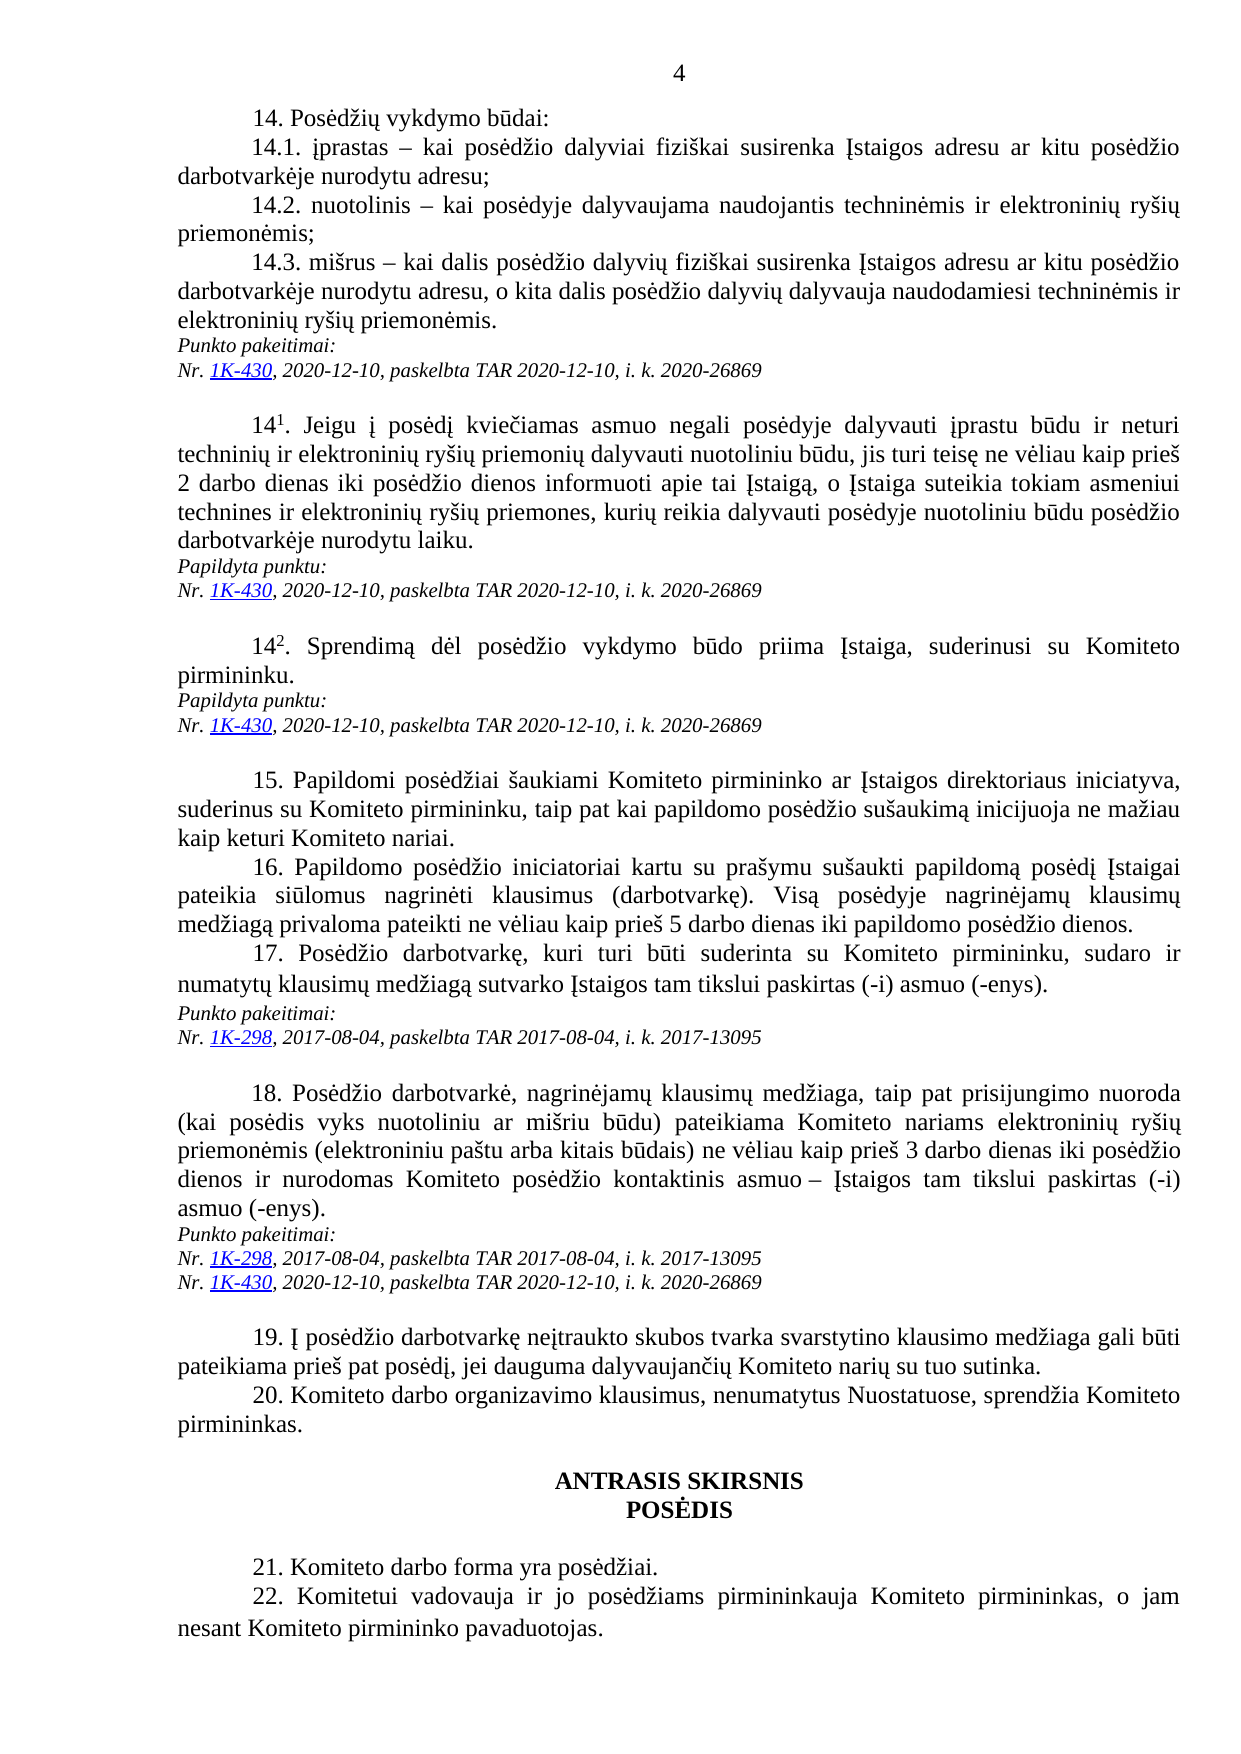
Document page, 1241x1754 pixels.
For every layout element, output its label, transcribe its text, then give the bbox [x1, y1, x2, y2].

text 142. Sprendimą dėl posėdžio vykdymo būdo priima Įstaiga, suderinusi su Komiteto pirmininku. [177, 631, 1181, 688]
text Papildyta punktu: [177, 554, 1181, 578]
text 17. Posėdžio darbotvarkę, kuri turi būti suderinta su Komiteto pirmininku, sudaro ir numatytų klausimų medžiagą sutvarko Įstaigos tam tikslui paskirtas (-i) asmuo (-enys). [177, 938, 1181, 998]
text 20. Komiteto darbo organizavimo klausimus, nenumatytus Nuostatuose, sprendžia Komiteto pirmininkas. [177, 1380, 1181, 1437]
text 14.2. nuotolinis – kai posėdyje dalyvaujama naudojantis techninėmis ir elektroninių ryšių priemonėmis; [177, 190, 1181, 247]
text POSĖDIS [177, 1495, 1181, 1524]
text 14.1. įprastas – kai posėdžio dalyviai fiziškai susirenka Įstaigos adresu ar kitu posėdžio darbotvarkėje nurodytu adresu; [177, 132, 1181, 190]
text 14.3. mišrus – kai dalis posėdžio dalyvių fiziškai susirenka Įstaigos adresu ar kitu posėdžio darbotvarkėje nurodytu adresu, o kita dalis posėdžio dalyvių dalyvauja naudodamiesi techninėmis ir elektroninių ryšių priemonėmis. [177, 247, 1181, 333]
text ANTRASIS SKIRSNIS [177, 1466, 1181, 1495]
text Nr. 1K-430, 2020-12-10, paskelbta TAR 2020-12-10, i. k. 2020-26869 [177, 1270, 1181, 1294]
text 14. Posėdžių vykdymo būdai: [177, 103, 1181, 132]
text Nr. 1K-430, 2020-12-10, paskelbta TAR 2020-12-10, i. k. 2020-26869 [177, 578, 1181, 602]
text Nr. 1K-298, 2017-08-04, paskelbta TAR 2017-08-04, i. k. 2017-13095 [177, 1025, 1181, 1049]
text Punkto pakeitimai: [177, 1222, 1181, 1246]
text 19. Į posėdžio darbotvarkę neįtraukto skubos tvarka svarstytino klausimo medžiaga gali būti pateikiama prieš pat posėdį, jei dauguma dalyvaujančių Komiteto narių su tuo sutinka. [177, 1322, 1181, 1380]
text 16. Papildomo posėdžio iniciatoriai kartu su prašymu sušaukti papildomą posėdį Įstaigai pateikia siūlomus nagrinėti klausimus (darbotvarkę). Visą posėdyje nagrinėjamų klausimų medžiagą privaloma pateikti ne vėliau kaip prieš 5 darbo dienas iki papildomo posėdžio dienos. [177, 852, 1181, 938]
text 18. Posėdžio darbotvarkė, nagrinėjamų klausimų medžiaga, taip pat prisijungimo nuoroda (kai posėdis vyks nuotoliniu ar mišriu būdu) pateikiama Komiteto nariams elektroninių ryšių priemonėmis (elektroniniu paštu arba kitais būdais) ne vėliau kaip prieš 3 darbo dienas iki posėdžio dienos ir nurodomas Komiteto posėdžio kontaktinis asmuo – Įstaigos tam tikslui paskirtas (-i) asmuo (-enys). [177, 1078, 1181, 1222]
text Nr. 1K-430, 2020-12-10, paskelbta TAR 2020-12-10, i. k. 2020-26869 [177, 357, 1181, 382]
text Nr. 1K-298, 2017-08-04, paskelbta TAR 2017-08-04, i. k. 2017-13095 [177, 1246, 1181, 1270]
text 22. Komitetui vadovauja ir jo posėdžiams pirmininkauja Komiteto pirmininkas, o jam nesant Komiteto pirmininko pavaduotojas. [177, 1581, 1181, 1642]
text 15. Papildomi posėdžiai šaukiami Komiteto pirmininko ar Įstaigos direktoriaus iniciatyva, suderinus su Komiteto pirmininku, taip pat kai papildomo posėdžio sušaukimą inicijuoja ne mažiau kaip keturi Komiteto nariai. [177, 765, 1181, 852]
text 141. Jeigu į posėdį kviečiamas asmuo negali posėdyje dalyvauti įprastu būdu ir neturi techninių ir elektroninių ryšių priemonių dalyvauti nuotoliniu būdu, jis turi teisę ne vėliau kaip prieš 2 darbo dienas iki posėdžio dienos informuoti apie tai Įstaigą, o Įstaiga suteikia tokiam asmeniui technines ir elektroninių ryšių priemones, kurių reikia dalyvauti posėdyje nuotoliniu būdu posėdžio darbotvarkėje nurodytu laiku. [177, 410, 1181, 554]
text 21. Komiteto darbo forma yra posėdžiai. [177, 1552, 1181, 1581]
text Punkto pakeitimai: [177, 333, 1181, 357]
text Punkto pakeitimai: [177, 1001, 1181, 1025]
text Papildyta punktu: [177, 688, 1181, 712]
text Nr. 1K-430, 2020-12-10, paskelbta TAR 2020-12-10, i. k. 2020-26869 [177, 712, 1181, 737]
